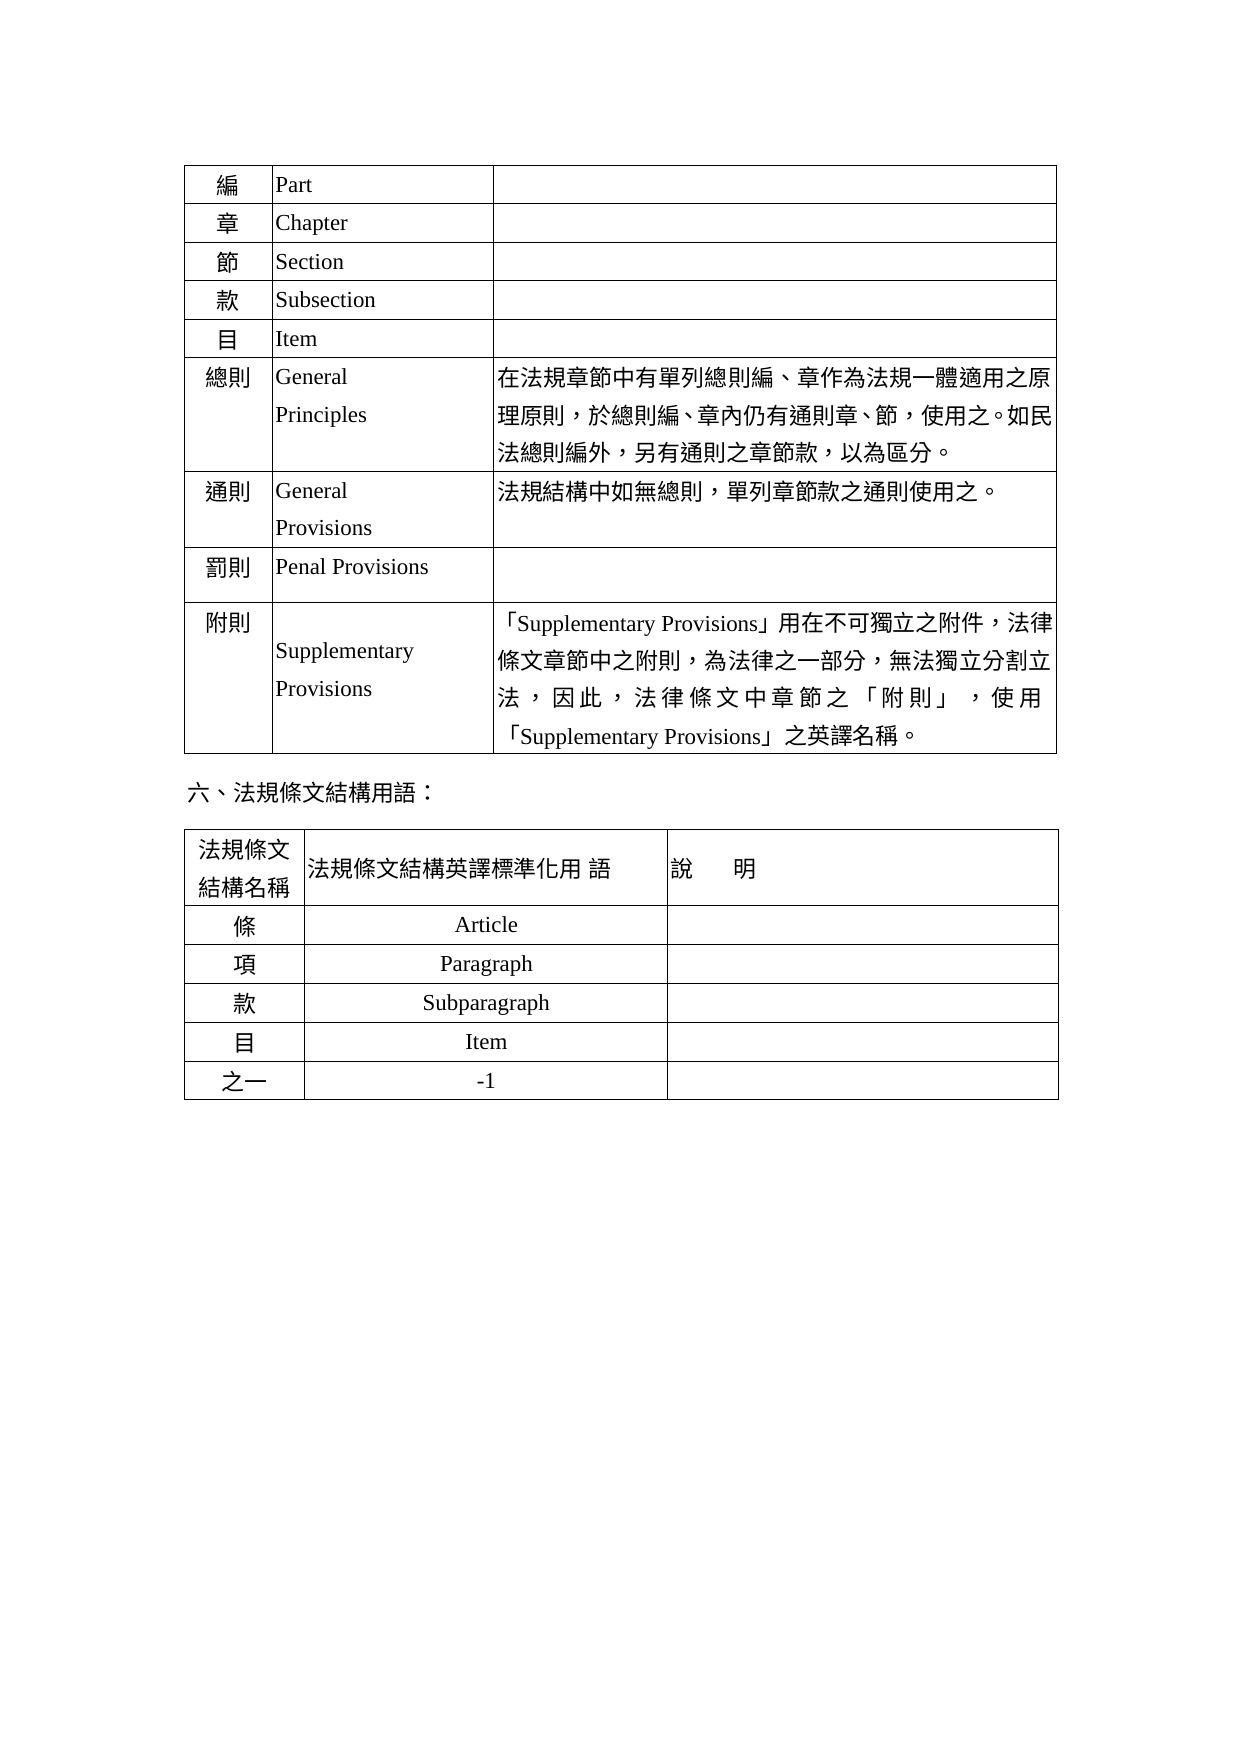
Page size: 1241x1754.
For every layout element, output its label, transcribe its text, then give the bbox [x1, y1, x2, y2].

table_cell 通則 [185, 472, 272, 547]
table_cell [494, 243, 1056, 280]
table_cell Article [305, 906, 667, 944]
table_cell Chapter [273, 204, 493, 242]
table_cell 章 [185, 204, 272, 242]
table_cell 編 [185, 166, 272, 203]
table_cell [668, 906, 1058, 944]
text 六、法規條文結構用語： [187, 773, 1053, 811]
table_cell -1 [305, 1062, 667, 1099]
table_cell [668, 1023, 1058, 1061]
table_cell Paragraph [305, 945, 667, 983]
table_header 法規條文結構英譯標準化用 語 [305, 830, 667, 905]
table_cell Item [273, 320, 493, 357]
table_cell Supplementary Provisions [273, 603, 493, 753]
table_cell 「Supplementary Provisions」用在不可獨立之附件，法律條文章節中之附則，為法律之一部分，無法獨立分割立法，因此，法律條文中章節之「附則」，使用「Supplementary Provisions」之英譯名稱。 [494, 603, 1056, 753]
table_cell 總則 [185, 358, 272, 471]
table_cell Section [273, 243, 493, 280]
table_cell [494, 204, 1056, 242]
table_cell 條 [185, 906, 304, 944]
table_cell [668, 945, 1058, 983]
table_cell 法規結構中如無總則，單列章節款之通則使用之。 [494, 472, 1056, 547]
table_cell 節 [185, 243, 272, 280]
table_cell 項 [185, 945, 304, 983]
table_cell [494, 281, 1056, 319]
table_cell 目 [185, 1023, 304, 1061]
table_cell Part [273, 166, 493, 203]
table_cell Item [305, 1023, 667, 1061]
table_cell [668, 984, 1058, 1022]
table_cell Subparagraph [305, 984, 667, 1022]
table_cell General Provisions [273, 472, 493, 547]
table_cell Penal Provisions [273, 548, 493, 602]
table_header 法規條文 結構名稱 [185, 830, 304, 905]
table_cell [494, 320, 1056, 357]
table_cell 附則 [185, 603, 272, 753]
table_cell 款 [185, 984, 304, 1022]
table_cell 在法規章節中有單列總則編、章作為法規一體適用之原理原則，於總則編、章內仍有通則章、節，使用之。如民法總則編外，另有通則之章節款，以為區分。 [494, 358, 1056, 471]
table_cell 罰則 [185, 548, 272, 602]
table_cell 之一 [185, 1062, 304, 1099]
table_cell 款 [185, 281, 272, 319]
table_cell General Principles [273, 358, 493, 471]
table_cell [494, 166, 1056, 203]
table_cell [494, 548, 1056, 602]
table_cell Subsection [273, 281, 493, 319]
table_cell [668, 1062, 1058, 1099]
table_header 說 明 [668, 830, 1058, 905]
table_cell 目 [185, 320, 272, 357]
